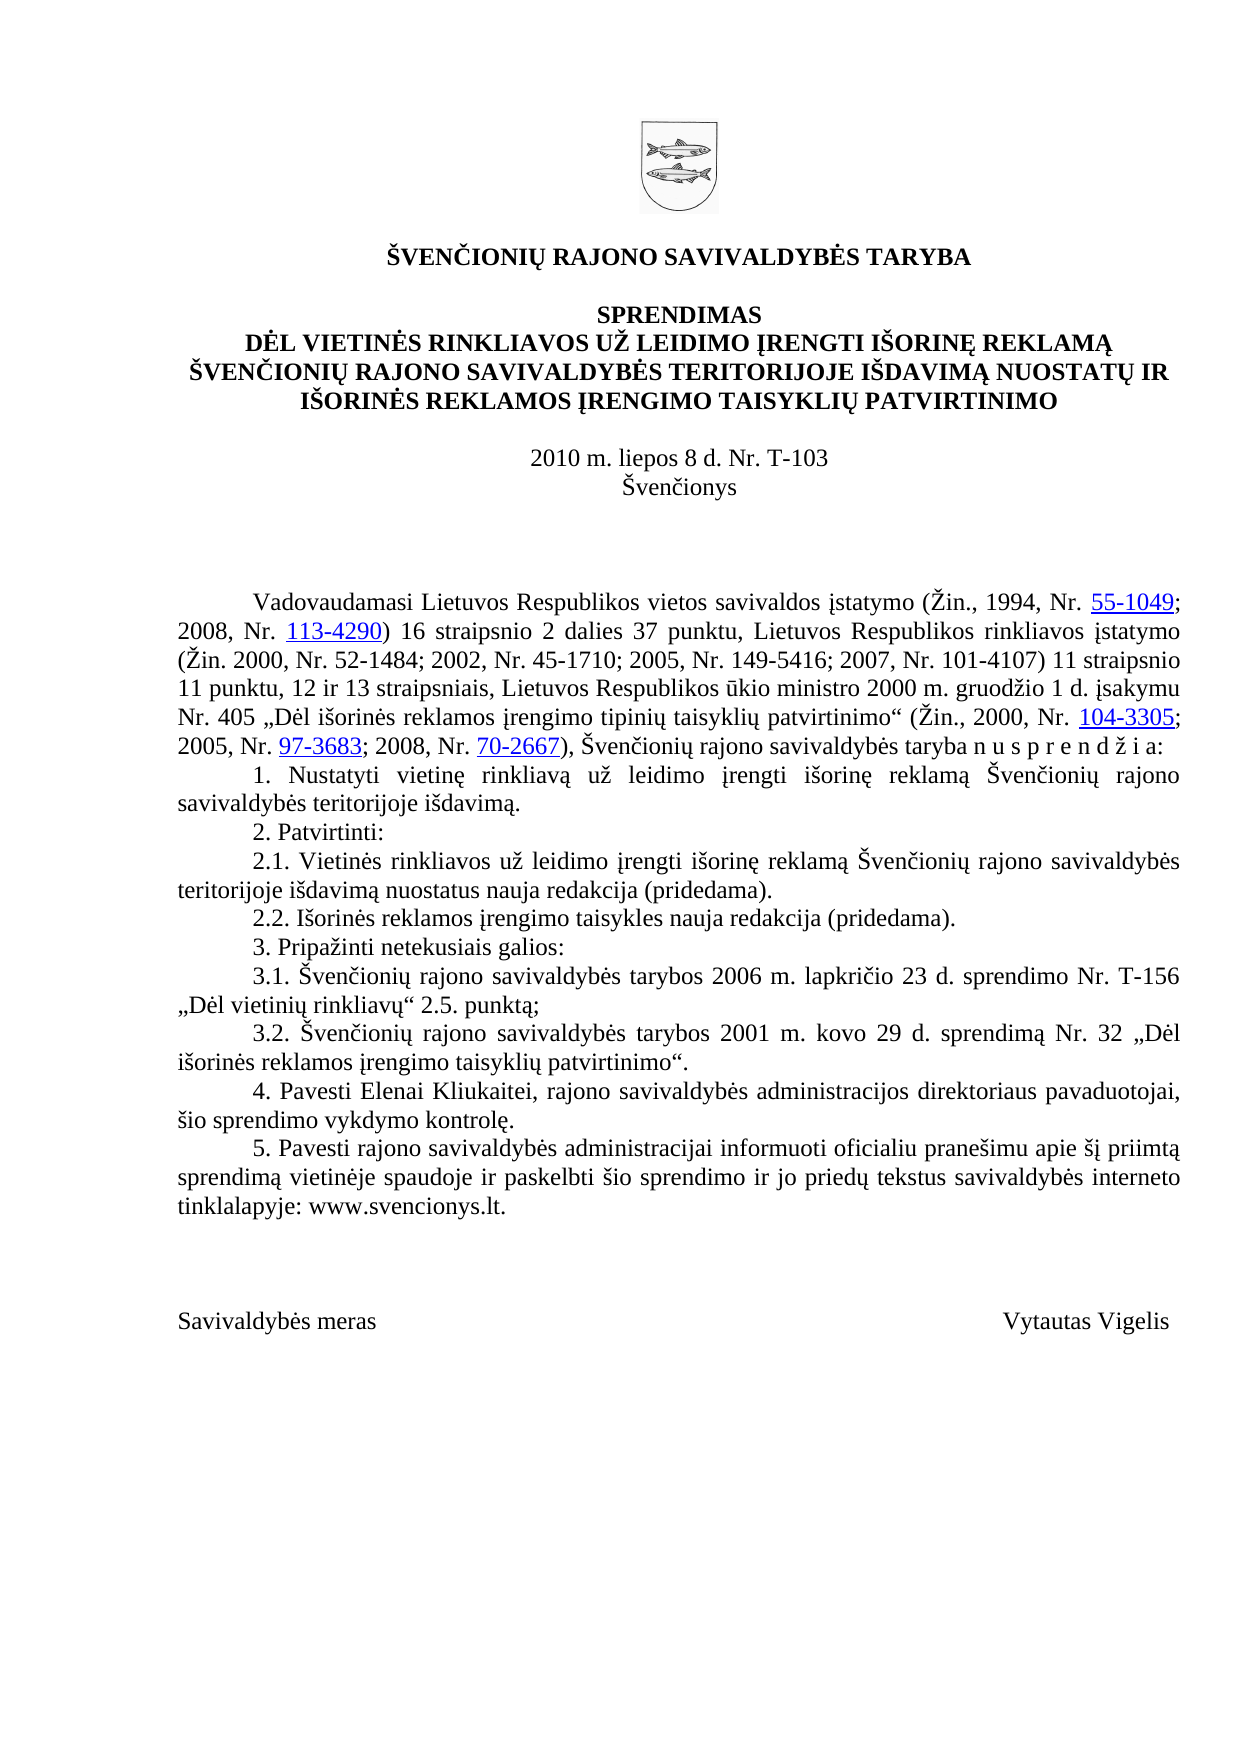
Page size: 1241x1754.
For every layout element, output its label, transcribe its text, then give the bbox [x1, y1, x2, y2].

text Švenčionys [177, 472, 1181, 501]
text 2. Patvirtinti: [177, 817, 1181, 846]
text 2010 m. liepos 8 d. Nr. T-103 [177, 443, 1181, 472]
text DĖL VIETINĖS RINKLIAVOS UŽ LEIDIMO ĮRENGTI IŠORINĘ REKLAMĄ ŠVENČIONIŲ RAJONO SAVIVALDYBĖS TERITORIJOJE IŠDAVIMĄ NUOSTATŲ IR IŠORINĖS REKLAMOS ĮRENGIMO TAISYKLIŲ PATVIRTINIMO [177, 328, 1181, 415]
text 5. Pavesti rajono savivaldybės administracijai informuoti oficialiu pranešimu apie šį priimtą sprendimą vietinėje spaudoje ir paskelbti šio sprendimo ir jo priedų tekstus savivaldybės interneto tinklalapyje: www.svencionys.lt. [177, 1133, 1181, 1220]
text 4. Pavesti Elenai Kliukaitei, rajono savivaldybės administracijos direktoriaus pavaduotojai, šio sprendimo vykdymo kontrolę. [177, 1076, 1181, 1133]
text Savivaldybės meras Vytautas Vigelis [177, 1306, 1181, 1335]
text 3.1. Švenčionių rajono savivaldybės tarybos 2006 m. lapkričio 23 d. sprendimo Nr. T-156 „Dėl vietinių rinkliavų“ 2.5. punktą; [177, 961, 1181, 1018]
text 3. Pripažinti netekusiais galios: [177, 932, 1181, 961]
text 1. Nustatyti vietinę rinkliavą už leidimo įrengti išorinę reklamą Švenčionių rajono savivaldybės teritorijoje išdavimą. [177, 760, 1181, 817]
text ŠVENČIONIŲ RAJONO SAVIVALDYBĖS TARYBA [177, 242, 1181, 271]
text 2.1. Vietinės rinkliavos už leidimo įrengti išorinę reklamą Švenčionių rajono savivaldybės teritorijoje išdavimą nuostatus nauja redakcija (pridedama). [177, 846, 1181, 903]
text Vadovaudamasi Lietuvos Respublikos vietos savivaldos įstatymo (Žin., 1994, Nr. 55-1049; 2008, Nr. 113-4290) 16 straipsnio 2 dalies 37 punktu, Lietuvos Respublikos rinkliavos įstatymo (Žin. 2000, Nr. 52-1484; 2002, Nr. 45-1710; 2005, Nr. 149-5416; 2007, Nr. 101-4107) 11 straipsnio 11 punktu, 12 ir 13 straipsniais, Lietuvos Respublikos ūkio ministro 2000 m. gruodžio 1 d. įsakymu Nr. 405 „Dėl išorinės reklamos įrengimo tipinių taisyklių patvirtinimo“ (Žin., 2000, Nr. 104-3305; 2005, Nr. 97-3683; 2008, Nr. 70-2667), Švenčionių rajono savivaldybės taryba n u s p r e n d ž i a: [177, 587, 1181, 760]
text 3.2. Švenčionių rajono savivaldybės tarybos 2001 m. kovo 29 d. sprendimą Nr. 32 „Dėl išorinės reklamos įrengimo taisyklių patvirtinimo“. [177, 1018, 1181, 1076]
text 2.2. Išorinės reklamos įrengimo taisykles nauja redakcija (pridedama). [177, 903, 1181, 932]
text SPRENDIMAS [177, 300, 1181, 328]
